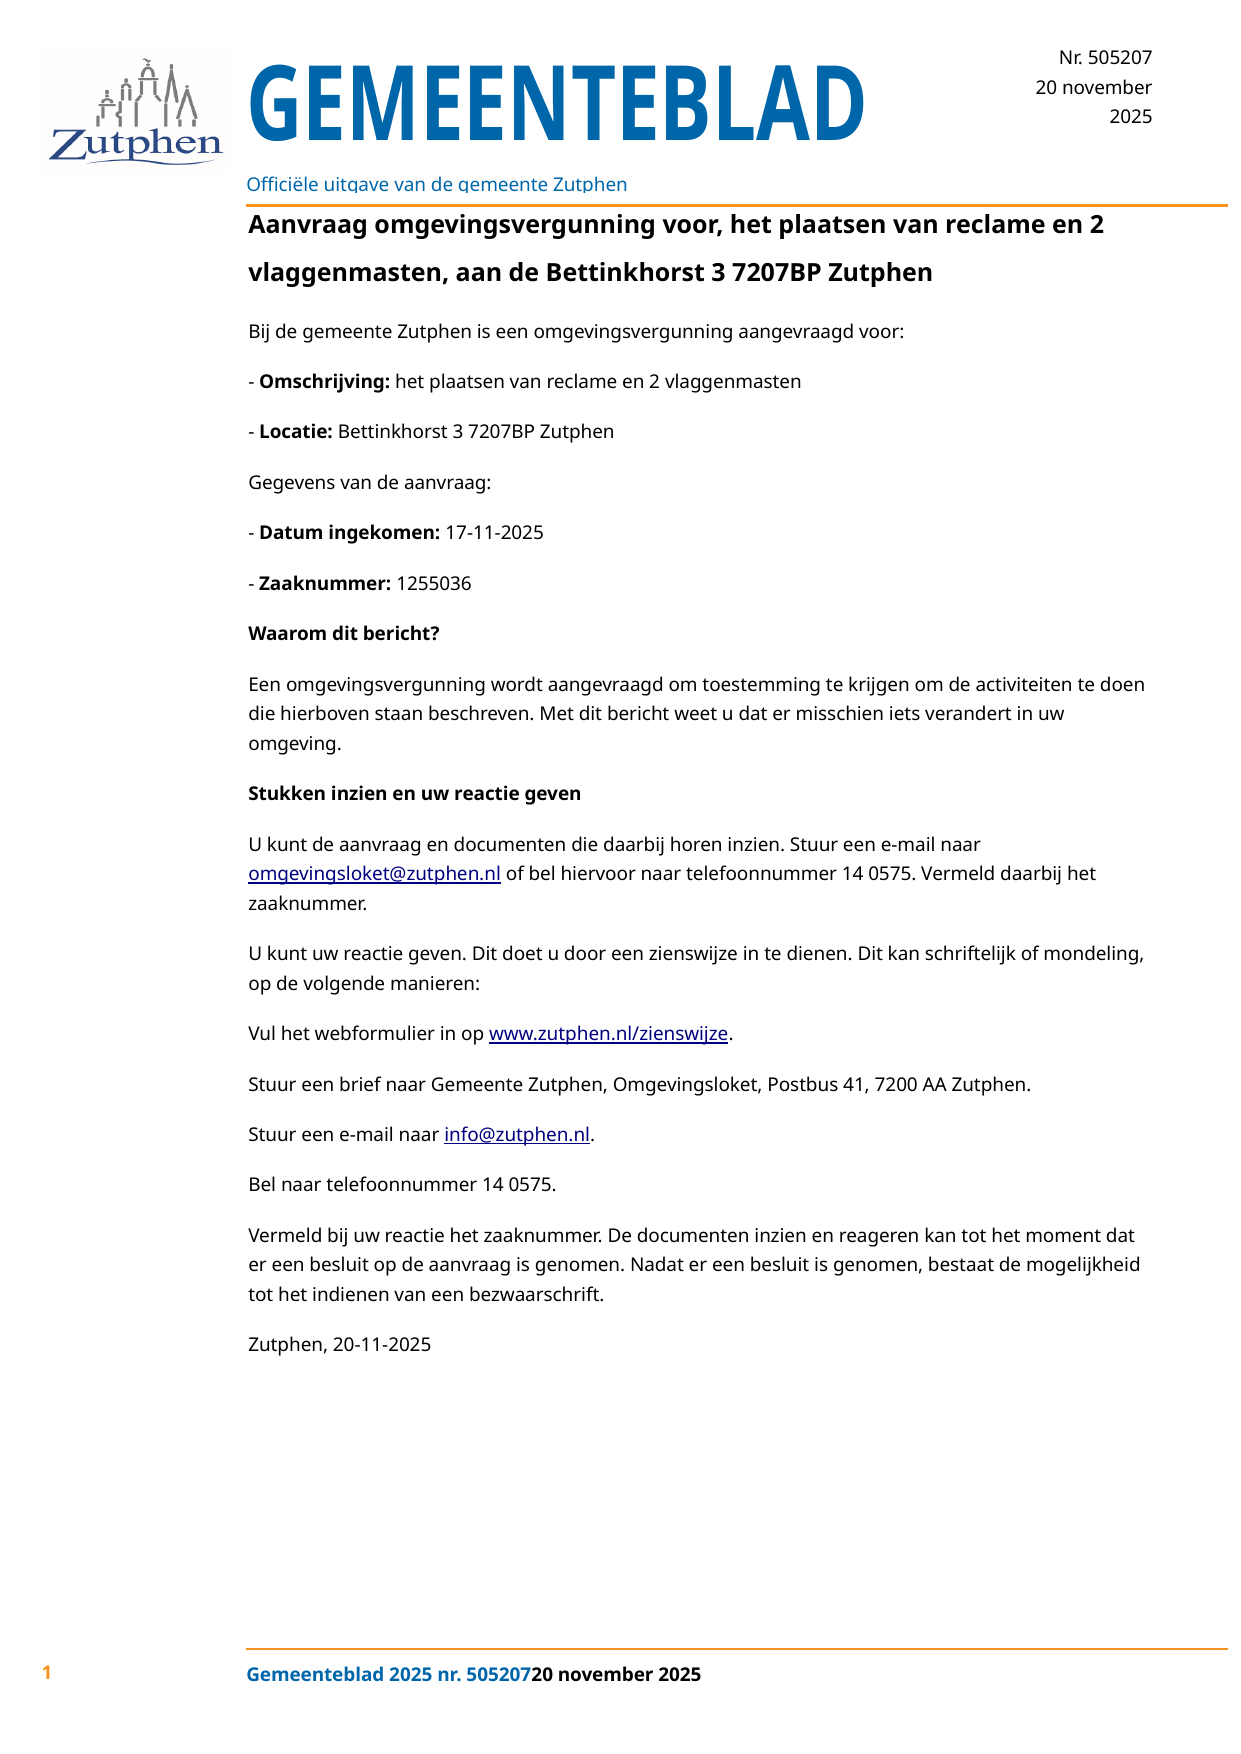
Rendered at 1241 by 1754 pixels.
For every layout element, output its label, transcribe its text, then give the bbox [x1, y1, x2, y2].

text - Locatie: Bettinkhorst 3 7207BP Zutphen [248, 419, 1152, 444]
text - Datum ingekomen: 17-11-2025 [248, 519, 1152, 545]
text Stuur een brief naar Gemeente Zutphen, Omgevingsloket, Postbus 41, 7200 AA Zutphen. [248, 1071, 1152, 1097]
text Zutphen, 20-11-2025 [248, 1332, 1152, 1357]
text Bij de gemeente Zutphen is een omgevingsvergunning aangevraagd voor: [248, 318, 1152, 344]
text Bel naar telefoonnummer 14 0575. [248, 1172, 1152, 1197]
text Een omgevingsvergunning wordt aangevraagd om toestemming te krijgen om de activiteiten te doen die hierboven staan beschreven. Met dit bericht weet u dat er misschien iets verandert in uw omgeving. [248, 671, 1152, 756]
text Gegevens van de aanvraag: [248, 469, 1152, 495]
text Stukken inzien en uw reactie geven [248, 780, 1152, 806]
text Waarom dit bericht? [248, 620, 1152, 646]
text U kunt de aanvraag en documenten die daarbij horen inzien. Stuur een e-mail naar omgevingsloket@zutphen.nl of bel hiervoor naar telefoonnummer 14 0575. Vermeld daarbij het zaaknummer. [248, 831, 1152, 916]
picture [41, 47, 231, 172]
text Vul het webformulier in op www.zutphen.nl/zienswijze. [248, 1020, 1152, 1046]
text - Zaaknummer: 1255036 [248, 570, 1152, 596]
text Aanvraag omgevingsvergunning voor, het plaatsen van reclame en 2 vlaggenmasten, aan de Bettinkhorst 3 7207BP Zutphen [248, 207, 1152, 288]
text Stuur een e-mail naar info@zutphen.nl. [248, 1121, 1152, 1147]
text U kunt uw reactie geven. Dit doet u door een zienswijze in te dienen. Dit kan schriftelijk of mondeling, op de volgende manieren: [248, 940, 1152, 996]
text Vermeld bij uw reactie het zaaknummer. De documenten inzien en reageren kan tot het moment dat er een besluit op de aanvraag is genomen. Nadat er een besluit is genomen, bestaat de mogelijkheid tot het indienen van een bezwaarschrift. [248, 1222, 1152, 1307]
text - Omschrijving: het plaatsen van reclame en 2 vlaggenmasten [248, 368, 1152, 394]
